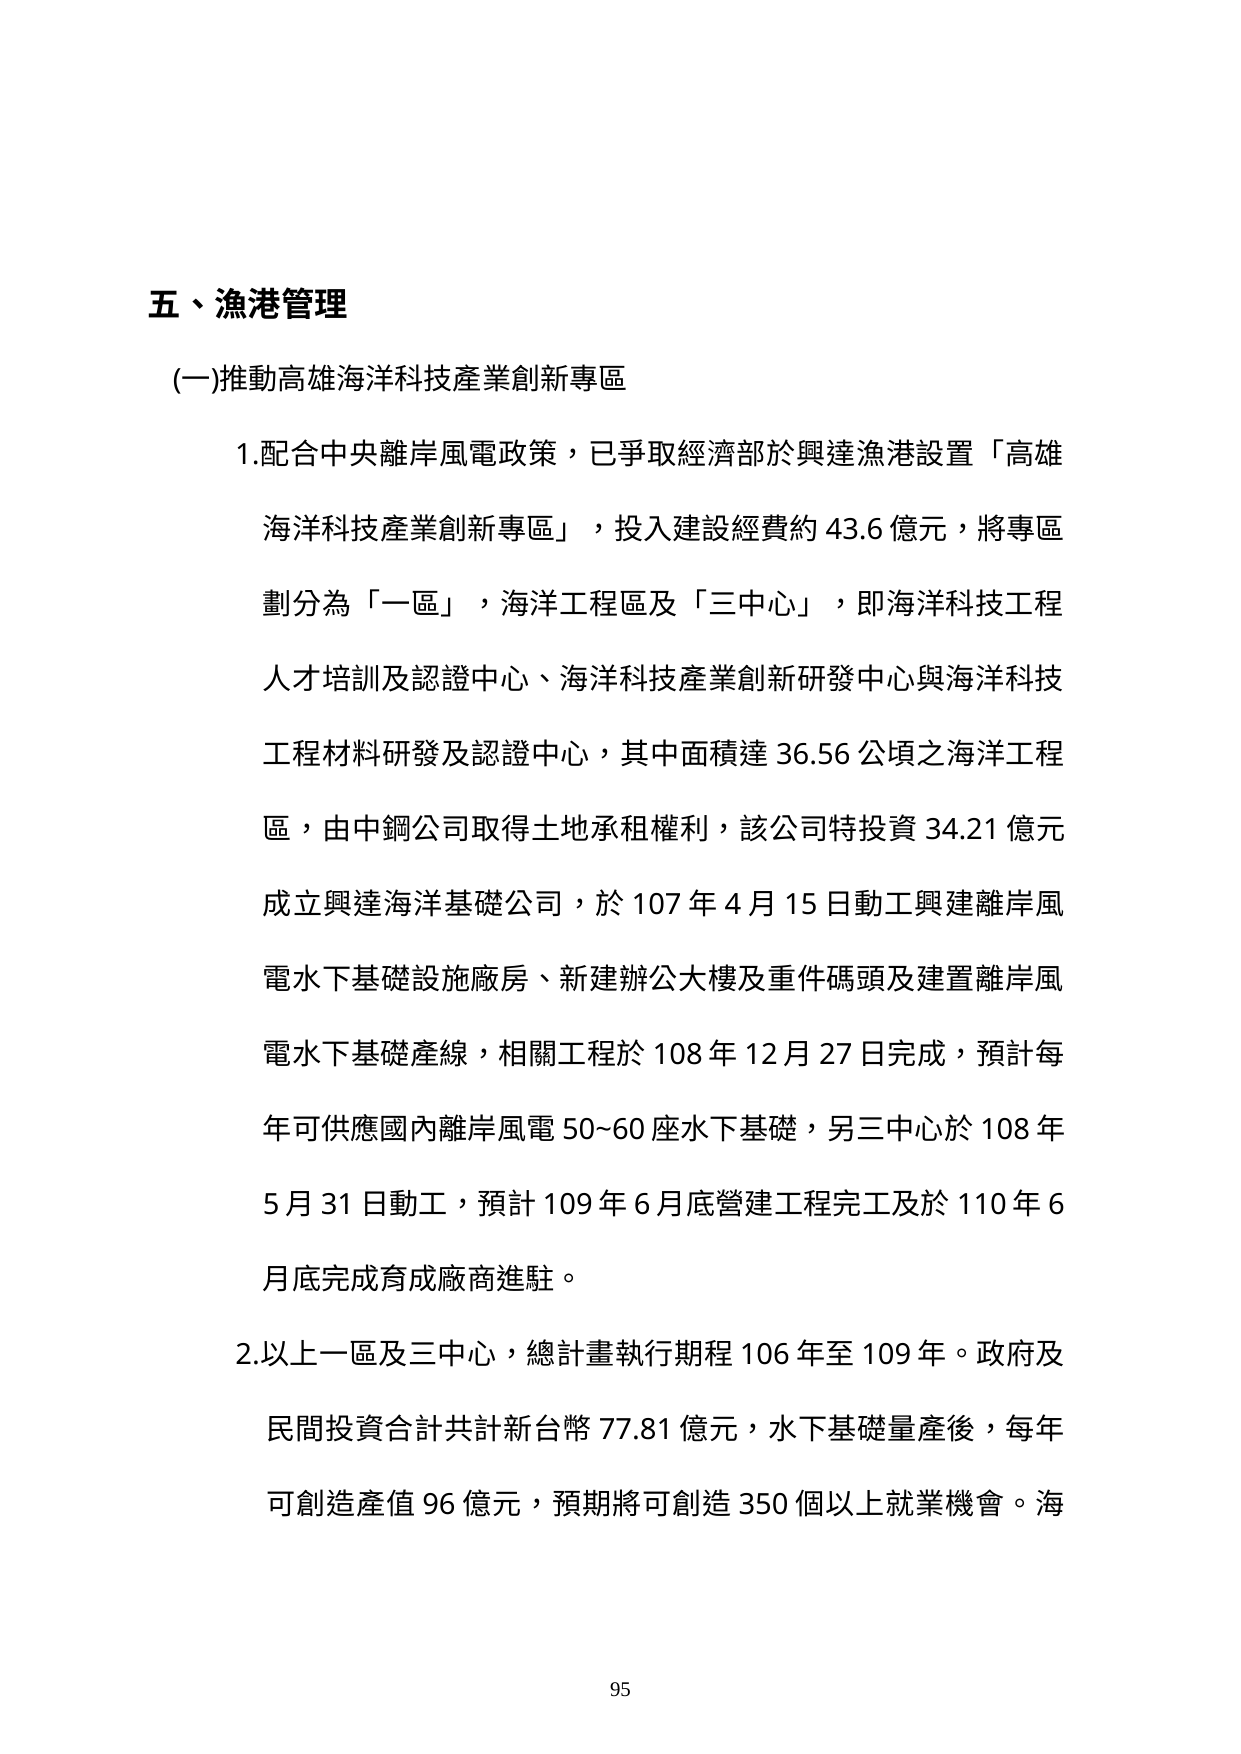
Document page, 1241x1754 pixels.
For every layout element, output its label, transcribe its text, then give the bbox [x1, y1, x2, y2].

text 2.以上一區及三中心，總計畫執行期程106年至109年。政府及民間投資合計共計新台幣77.81億元，水下基礎量產後，每年可創造產值96億元，預期將可創造350個以上就業機會。海 [235, 1308, 1065, 1533]
text 1.配合中央離岸風電政策，已爭取經濟部於興達漁港設置「高雄海洋科技產業創新專區」，投入建設經費約43.6億元，將專區劃分為「一區」，海洋工程區及「三中心」，即海洋科技工程人才培訓及認證中心、海洋科技產業創新研發中心與海洋科技工程材料研發及認證中心，其中面積達36.56公頃之海洋工程區，由中鋼公司取得土地承租權利，該公司特投資34.21億元成立興達海洋基礎公司，於107年4月15日動工興建離岸風電水下基礎設施廠房、新建辦公大樓及重件碼頭及建置離岸風電水下基礎產線，相關工程於108年12月27日完成，預計每年可供應國內離岸風電50~60座水下基礎，另三中心於108年5月31日動工，預計109年6月底營建工程完工及於110年6月底完成育成廠商進駐。 [235, 408, 1065, 1308]
text 五、漁港管理 [148, 258, 1092, 333]
text (一)推動高雄海洋科技產業創新專區 [173, 333, 1092, 408]
